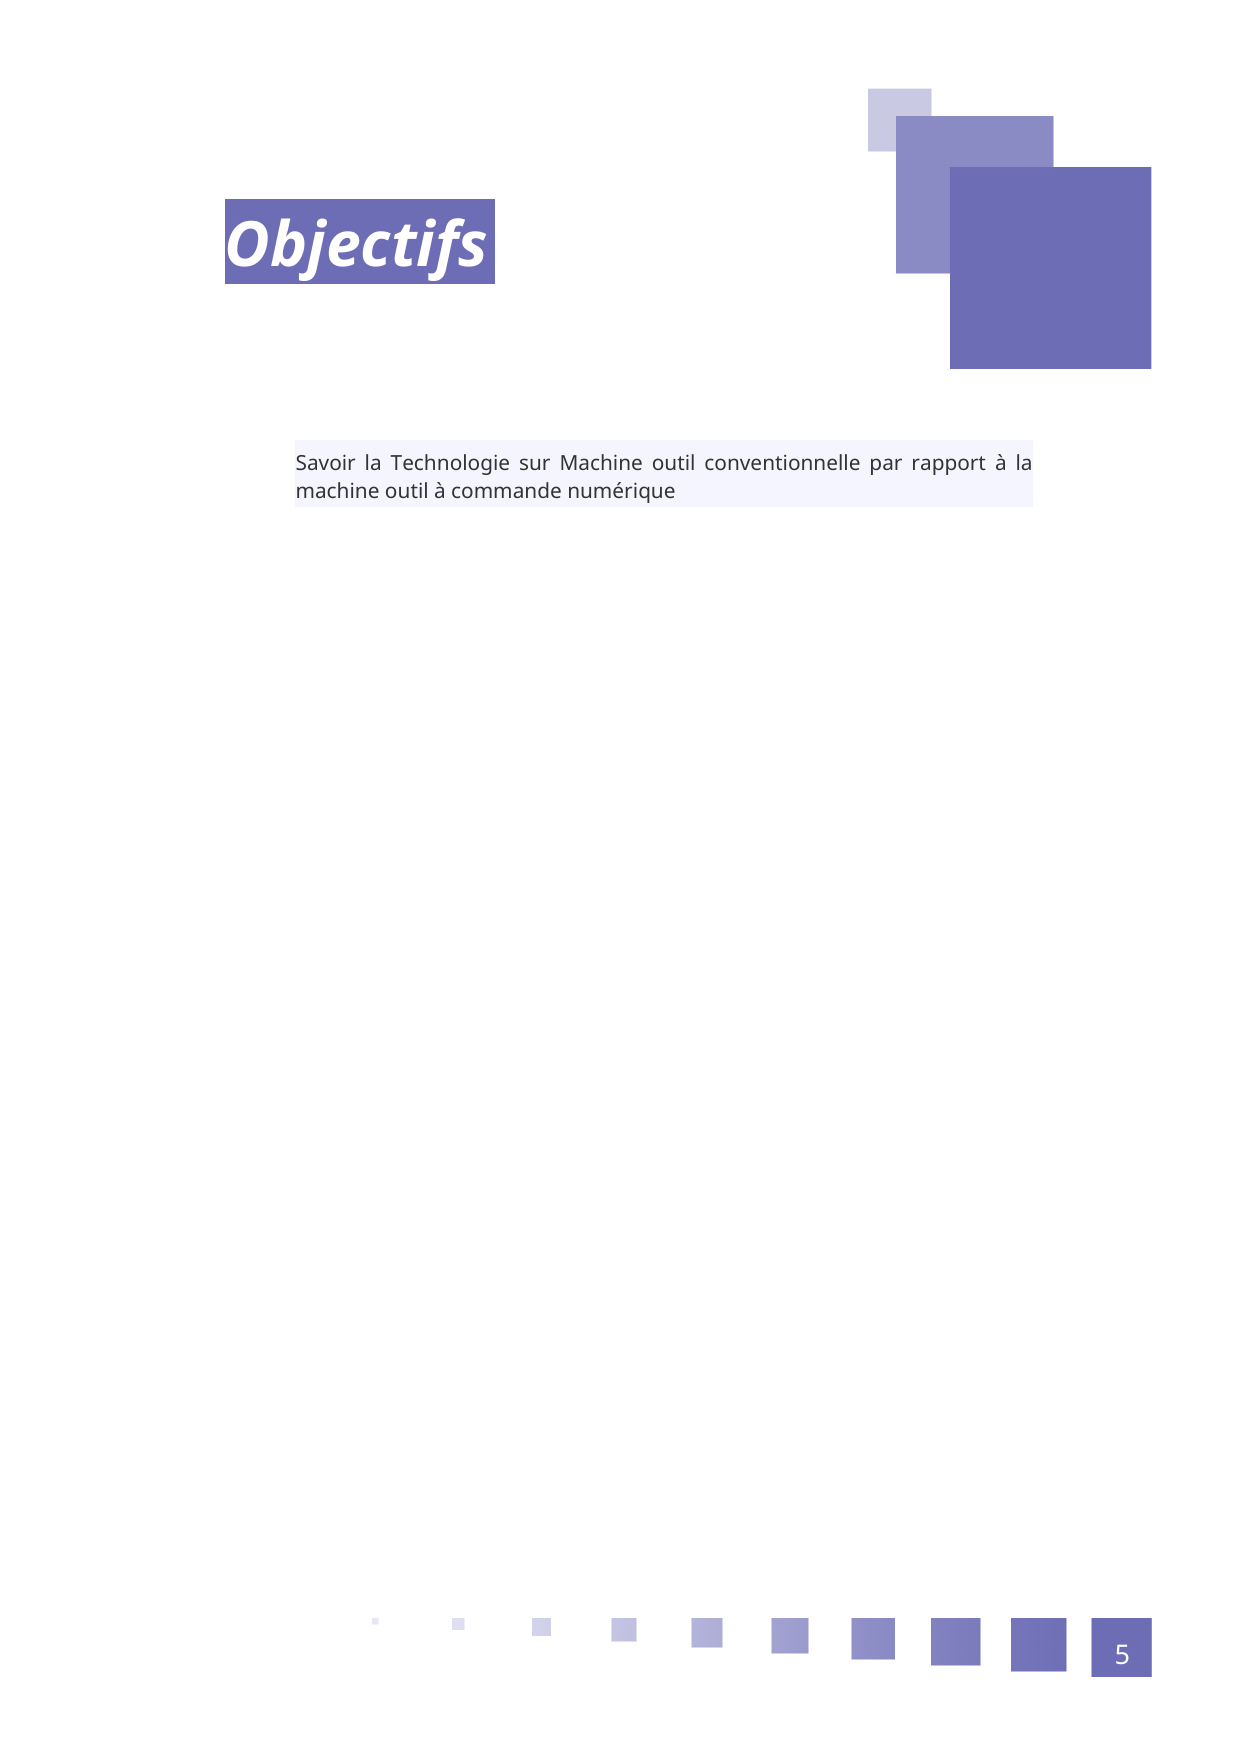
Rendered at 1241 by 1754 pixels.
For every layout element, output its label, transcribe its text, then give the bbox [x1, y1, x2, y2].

title Objectifs [495, 199, 868, 284]
text Savoir la Technologie sur Machine outil conventionnelle par rapport à la machine outil à commande numérique [295, 448, 1033, 505]
picture [177, 1618, 1152, 1677]
picture [351, 88, 1152, 889]
